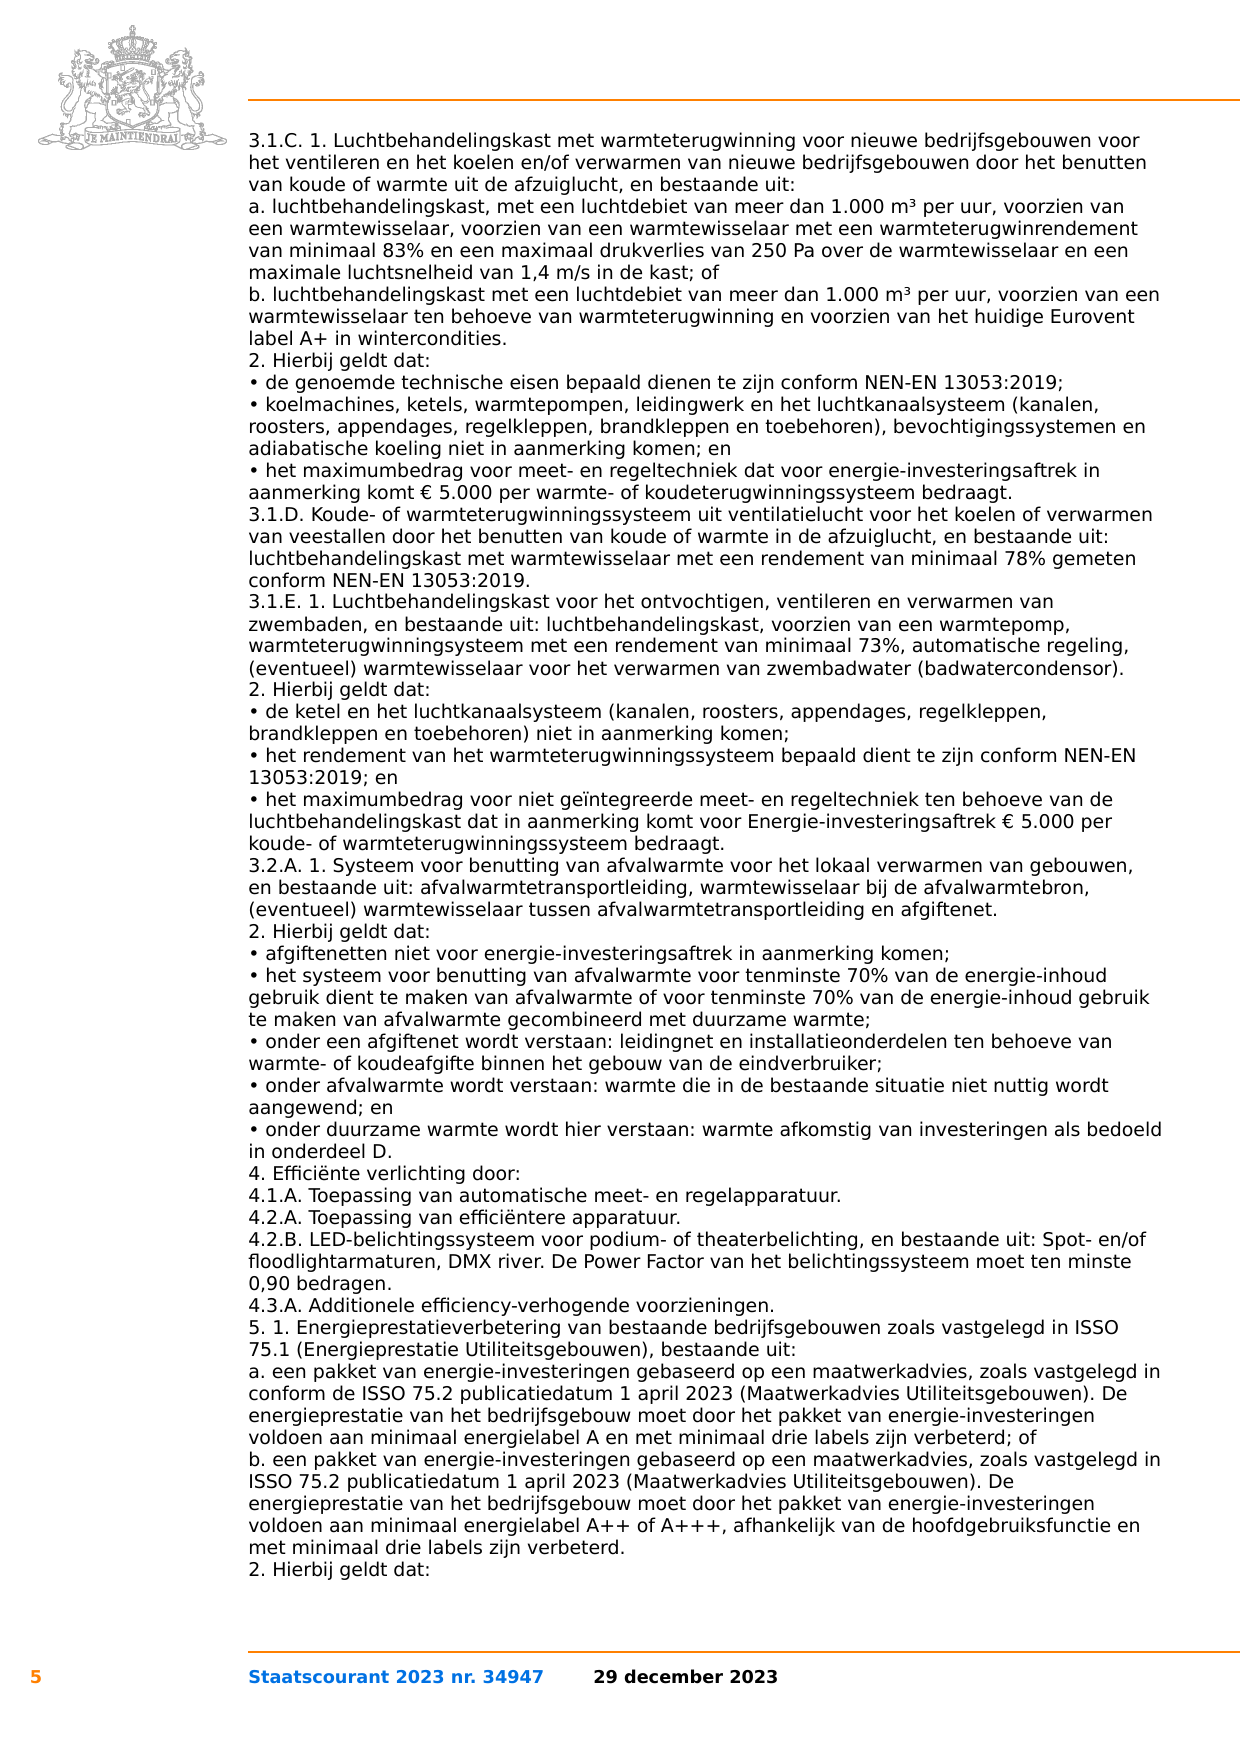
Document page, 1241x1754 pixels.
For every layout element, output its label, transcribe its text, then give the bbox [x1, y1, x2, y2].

text b. een pakket van energie-investeringen gebaseerd op een maatwerkadvies, zoals vastgelegd in ISSO 75.2 publicatiedatum 1 april 2023 (Maatwerkadvies Utiliteitsgebouwen). De energieprestatie van het bedrijfsgebouw moet door het pakket van energie-investeringen voldoen aan minimaal energielabel A++ of A+++, afhankelijk van de hoofdgebruiksfunctie en met minimaal drie labels zijn verbeterd. [248, 1449, 1163, 1558]
text 3.1.D. Koude- of warmteterugwinningssysteem uit ventilatielucht voor het koelen of verwarmen van veestallen door het benutten van koude of warmte in de afzuiglucht, en bestaande uit: luchtbehandelingskast met warmtewisselaar met een rendement van minimaal 78% gemeten conform NEN-EN 13053:2019. [248, 503, 1163, 591]
text 2. Hierbij geldt dat: [248, 679, 1163, 701]
text a. een pakket van energie-investeringen gebaseerd op een maatwerkadvies, zoals vastgelegd in conform de ISSO 75.2 publicatiedatum 1 april 2023 (Maatwerkadvies Utiliteitsgebouwen). De energieprestatie van het bedrijfsgebouw moet door het pakket van energie-investeringen voldoen aan minimaal energielabel A en met minimaal drie labels zijn verbeterd; of [248, 1361, 1163, 1449]
text 2. Hierbij geldt dat: [248, 350, 1163, 372]
text • afgiftenetten niet voor energie-investeringsaftrek in aanmerking komen; [248, 943, 1163, 965]
text 3.1.E. 1. Luchtbehandelingskast voor het ontvochtigen, ventileren en verwarmen van zwembaden, en bestaande uit: luchtbehandelingskast, voorzien van een warmtepomp, warmteterugwinningsysteem met een rendement van minimaal 73%, automatische regeling, (eventueel) warmtewisselaar voor het verwarmen van zwembadwater (badwatercondensor). [248, 591, 1163, 679]
text • het systeem voor benutting van afvalwarmte voor tenminste 70% van de energie-inhoud gebruik dient te maken van afvalwarmte of voor tenminste 70% van de energie-inhoud gebruik te maken van afvalwarmte gecombineerd met duurzame warmte; [248, 965, 1163, 1031]
text • de genoemde technische eisen bepaald dienen te zijn conform NEN-EN 13053:2019; [248, 372, 1163, 394]
text a. luchtbehandelingskast, met een luchtdebiet van meer dan 1.000 m³ per uur, voorzien van een warmtewisselaar, voorzien van een warmtewisselaar met een warmteterugwinrendement van minimaal 83% en een maximaal drukverlies van 250 Pa over de warmtewisselaar en een maximale luchtsnelheid van 1,4 m/s in de kast; of [248, 196, 1163, 284]
text b. luchtbehandelingskast met een luchtdebiet van meer dan 1.000 m³ per uur, voorzien van een warmtewisselaar ten behoeve van warmteterugwinning en voorzien van het huidige Eurovent label A+ in wintercondities. [248, 284, 1163, 350]
text • onder duurzame warmte wordt hier verstaan: warmte afkomstig van investeringen als bedoeld in onderdeel D. [248, 1119, 1163, 1163]
text • onder afvalwarmte wordt verstaan: warmte die in de bestaande situatie niet nuttig wordt aangewend; en [248, 1075, 1163, 1119]
text 2. Hierbij geldt dat: [248, 1558, 1163, 1581]
text 2. Hierbij geldt dat: [248, 921, 1163, 943]
picture [38, 25, 227, 150]
text 3.1.C. 1. Luchtbehandelingskast met warmteterugwinning voor nieuwe bedrijfsgebouwen voor het ventileren en het koelen en/of verwarmen van nieuwe bedrijfsgebouwen door het benutten van koude of warmte uit de afzuiglucht, en bestaande uit: [248, 130, 1163, 196]
text 3.2.A. 1. Systeem voor benutting van afvalwarmte voor het lokaal verwarmen van gebouwen, en bestaande uit: afvalwarmtetransportleiding, warmtewisselaar bij de afvalwarmtebron, (eventueel) warmtewisselaar tussen afvalwarmtetransportleiding en afgiftenet. [248, 855, 1163, 921]
text 4.2.B. LED-belichtingssysteem voor podium- of theaterbelichting, en bestaande uit: Spot- en/of floodlightarmaturen, DMX river. De Power Factor van het belichtingssysteem moet ten minste 0,90 bedragen. [248, 1229, 1163, 1295]
text • onder een afgiftenet wordt verstaan: leidingnet en installatieonderdelen ten behoeve van warmte- of koudeafgifte binnen het gebouw van de eindverbruiker; [248, 1031, 1163, 1075]
text 4. Efficiënte verlichting door: [248, 1163, 1163, 1185]
text • koelmachines, ketels, warmtepompen, leidingwerk en het luchtkanaalsysteem (kanalen, roosters, appendages, regelkleppen, brandkleppen en toebehoren), bevochtigingssystemen en adiabatische koeling niet in aanmerking komen; en [248, 394, 1163, 459]
text 4.2.A. Toepassing van efficiëntere apparatuur. [248, 1207, 1163, 1229]
text 4.1.A. Toepassing van automatische meet- en regelapparatuur. [248, 1185, 1163, 1207]
text • het maximumbedrag voor niet geïntegreerde meet- en regeltechniek ten behoeve van de luchtbehandelingskast dat in aanmerking komt voor Energie-investeringsaftrek € 5.000 per koude- of warmteterugwinningssysteem bedraagt. [248, 789, 1163, 855]
text • het maximumbedrag voor meet- en regeltechniek dat voor energie-investeringsaftrek in aanmerking komt € 5.000 per warmte- of koudeterugwinningssysteem bedraagt. [248, 459, 1163, 503]
text 4.3.A. Additionele efficiency-verhogende voorzieningen. [248, 1295, 1163, 1317]
text • de ketel en het luchtkanaalsysteem (kanalen, roosters, appendages, regelkleppen, brandkleppen en toebehoren) niet in aanmerking komen; [248, 701, 1163, 745]
text • het rendement van het warmteterugwinningssysteem bepaald dient te zijn conform NEN-EN 13053:2019; en [248, 745, 1163, 789]
text 5. 1. Energieprestatieverbetering van bestaande bedrijfsgebouwen zoals vastgelegd in ISSO 75.1 (Energieprestatie Utiliteitsgebouwen), bestaande uit: [248, 1317, 1163, 1361]
